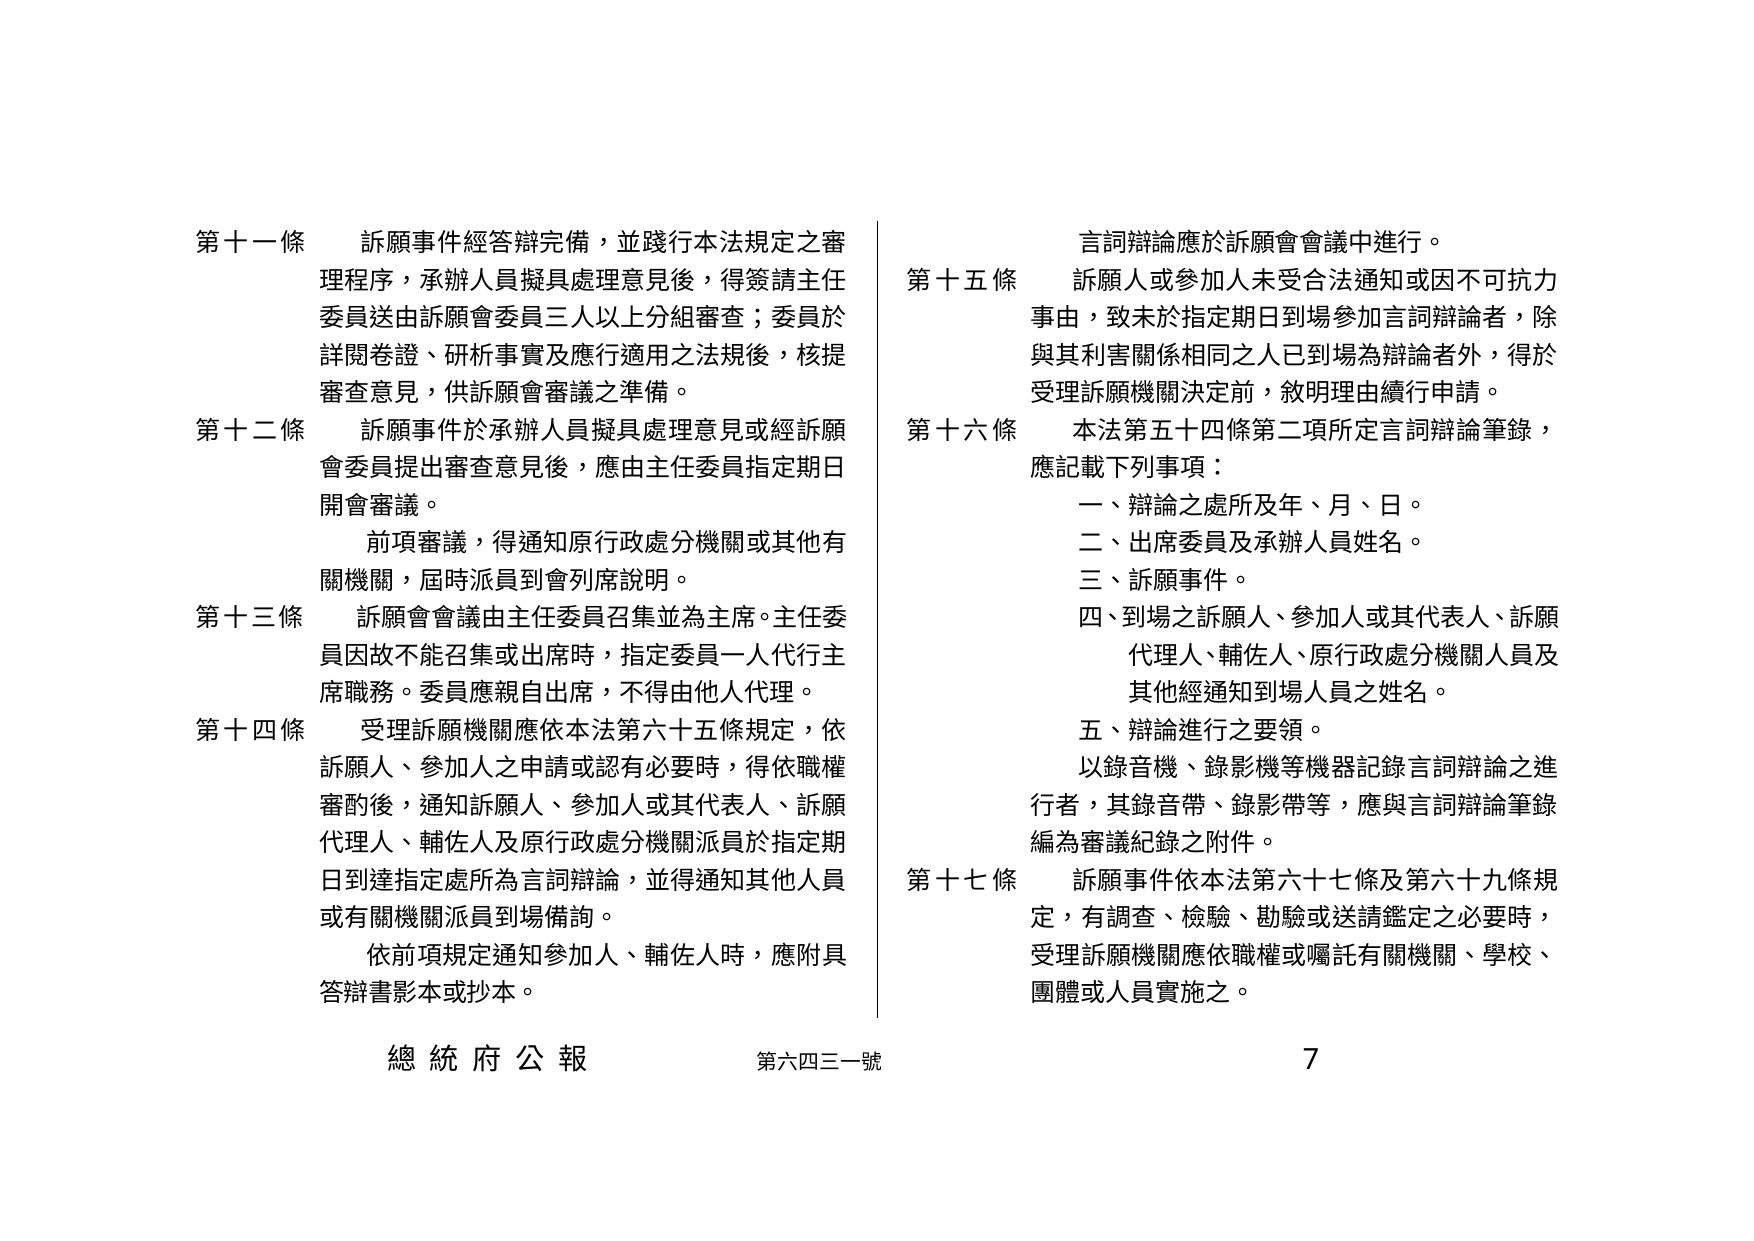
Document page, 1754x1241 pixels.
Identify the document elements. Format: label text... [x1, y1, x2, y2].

text 第十一條 訴願事件經答辯完備，並踐行本法規定之審理程序，承辦人員擬具處理意見後，得簽請主任委員送由訴願會委員三人以上分組審查；委員於詳閱卷證、研析事實及應行適用之法規後，核提審查意見，供訴願會審議之準備。 [195, 222, 847, 409]
text 二、出席委員及承辦人員姓名。 [1078, 522, 1559, 559]
text 第十六條 本法第五十四條第二項所定言詞辯論筆錄，應記載下列事項： [907, 409, 1559, 484]
text 前項審議，得通知原行政處分機關或其他有關機關，屆時派員到會列席說明。 [319, 522, 847, 597]
text 言詞辯論應於訴願會會議中進行。 [1031, 222, 1559, 259]
text 第十四條 受理訴願機關應依本法第六十五條規定，依訴願人、參加人之申請或認有必要時，得依職權審酌後，通知訴願人、參加人或其代表人、訴願代理人、輔佐人及原行政處分機關派員於指定期日到達指定處所為言詞辯論，並得通知其他人員或有關機關派員到場備詢。 [195, 709, 847, 934]
text 依前項規定通知參加人、輔佐人時，應附具答辯書影本或抄本。 [319, 934, 847, 1009]
text 第十二條 訴願事件於承辦人員擬具處理意見或經訴願會委員提出審查意見後，應由主任委員指定期日開會審議。 [195, 409, 847, 522]
text 三、訴願事件。 [1078, 559, 1559, 597]
text 第十七條 訴願事件依本法第六十七條及第六十九條規定，有調查、檢驗、勘驗或送請鑑定之必要時，受理訴願機關應依職權或囑託有關機關、學校、團體或人員實施之。 [907, 859, 1559, 1009]
text 四、到場之訴願人、參加人或其代表人、訴願代理人、輔佐人、原行政處分機關人員及其他經通知到場人員之姓名。 [1078, 597, 1559, 709]
text 第十五條 訴願人或參加人未受合法通知或因不可抗力事由，致未於指定期日到場參加言詞辯論者，除與其利害關係相同之人已到場為辯論者外，得於受理訴願機關決定前，敘明理由續行申請。 [907, 259, 1559, 409]
text 一、辯論之處所及年、月、日。 [1078, 484, 1559, 522]
text 第十三條 訴願會會議由主任委員召集並為主席。主任委員因故不能召集或出席時，指定委員一人代行主席職務。委員應親自出席，不得由他人代理。 [195, 597, 847, 709]
text 五、辯論進行之要領。 [1078, 709, 1559, 747]
text 以錄音機、錄影機等機器記錄言詞辯論之進行者，其錄音帶、錄影帶等，應與言詞辯論筆錄編為審議紀錄之附件。 [1031, 747, 1559, 859]
